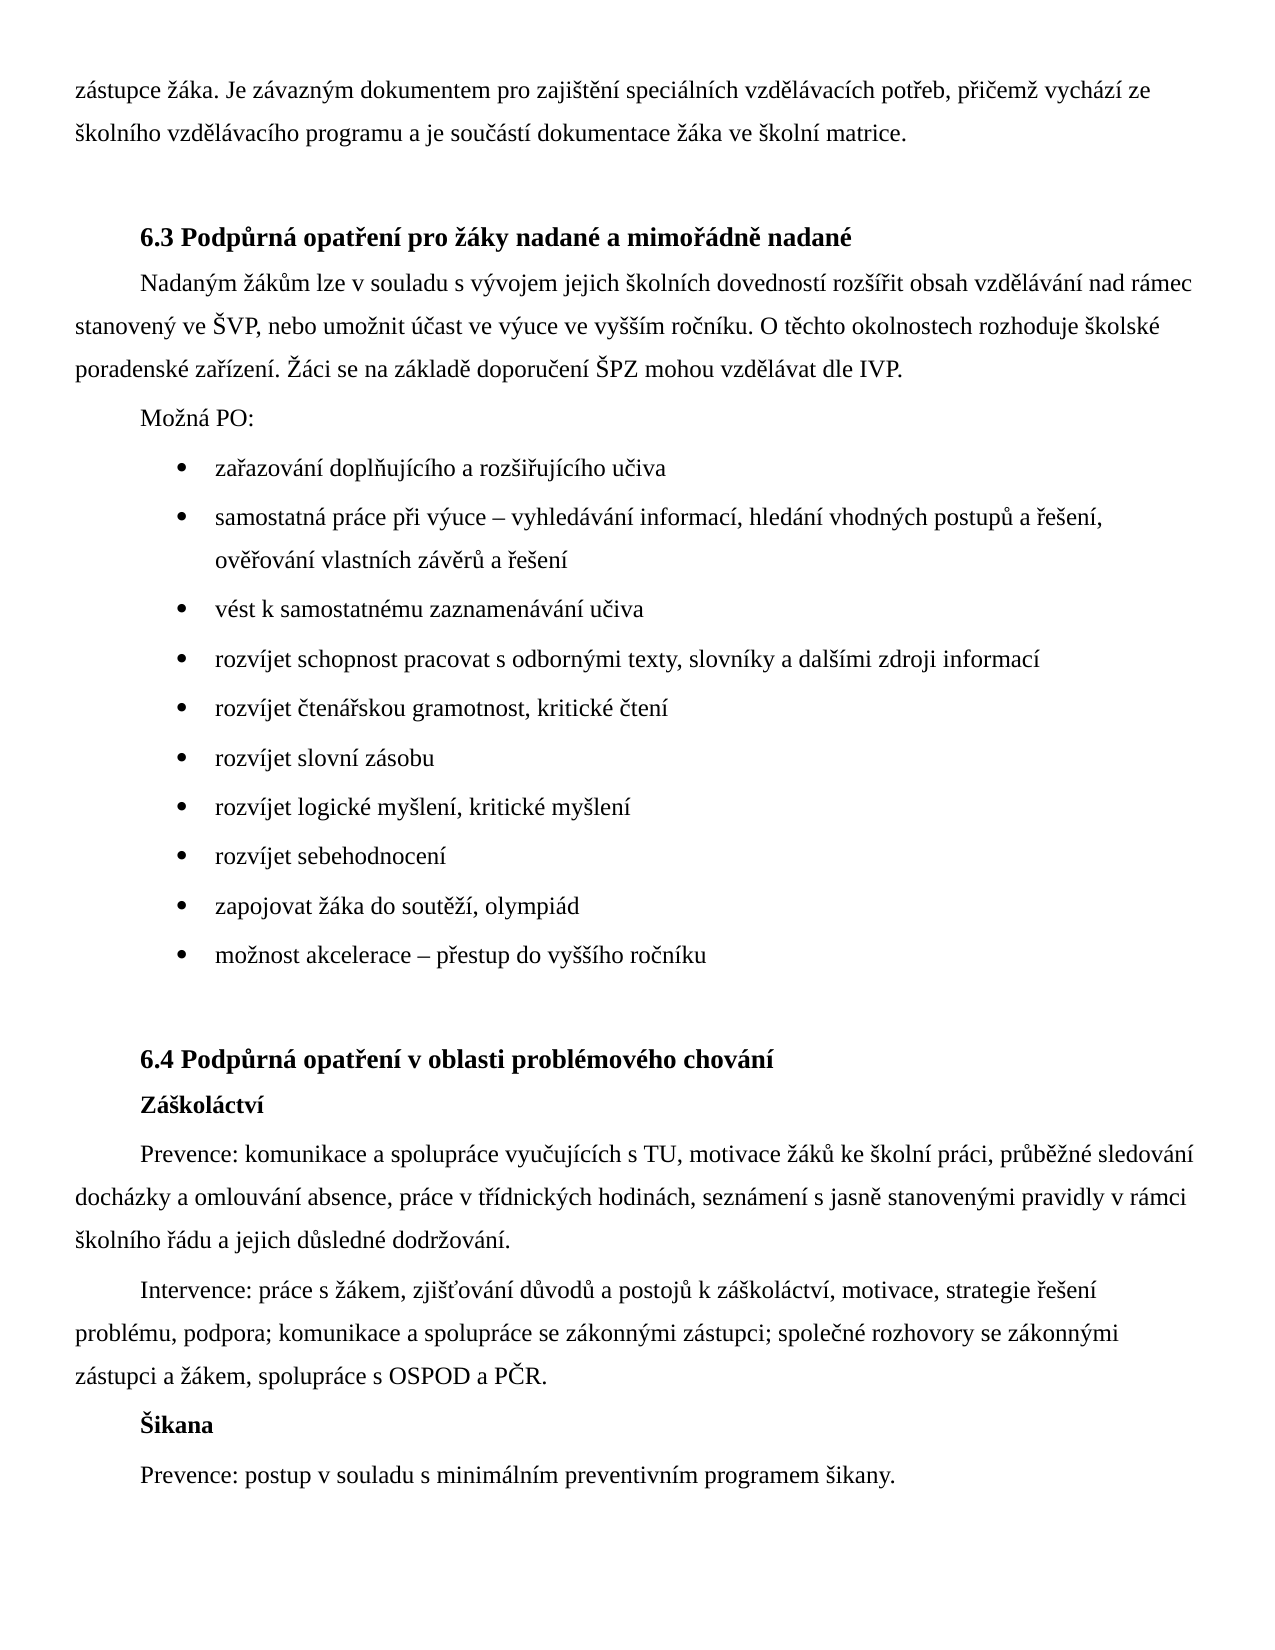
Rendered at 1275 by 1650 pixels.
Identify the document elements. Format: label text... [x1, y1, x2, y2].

list možnost akcelerace – přestup do vyššího ročníku [177, 940, 1200, 969]
text Nadaným žákům lze v souladu s vývojem jejich školních dovedností rozšířit obsah vzdělávání nad rámec stanovený ve ŠVP, nebo umožnit účast ve výuce ve vyšším ročníku. O těchto okolnostech rozhoduje školské poradenské zařízení. Žáci se na základě doporučení ŠPZ mohou vzdělávat dle IVP. [75, 268, 1200, 383]
list rozvíjet slovní zásobu [177, 743, 1200, 771]
list zapojovat žáka do soutěží, olympiád [177, 891, 1200, 919]
subtitle 6.3 Podpůrná opatření pro žáky nadané a mimořádně nadané [75, 221, 1200, 252]
text Záškoláctví [75, 1090, 1200, 1118]
text Intervence: práce s žákem, zjišťování důvodů a postojů k záškoláctví, motivace, strategie řešení problému, podpora; komunikace a spolupráce se zákonnými zástupci; společné rozhovory se zákonnými zástupci a žákem, spolupráce s OSPOD a PČR. [75, 1275, 1200, 1390]
text Šikana [75, 1410, 1200, 1439]
text Prevence: postup v souladu s minimálním preventivním programem šikany. [75, 1460, 1200, 1488]
list samostatná práce při výuce – vyhledávání informací, hledání vhodných postupů a řešení, ověřování vlastních závěrů a řešení [177, 502, 1200, 574]
list rozvíjet čtenářskou gramotnost, kritické čtení [177, 693, 1200, 722]
text Prevence: komunikace a spolupráce vyučujících s TU, motivace žáků ke školní práci, průběžné sledování docházky a omlouvání absence, práce v třídnických hodinách, seznámení s jasně stanovenými pravidly v rámci školního řádu a jejich důsledné dodržování. [75, 1139, 1200, 1254]
text zástupce žáka. Je závazným dokumentem pro zajištění speciálních vzdělávacích potřeb, přičemž vychází ze školního vzdělávacího programu a je součástí dokumentace žáka ve školní matrice. [75, 75, 1200, 147]
list rozvíjet schopnost pracovat s odbornými texty, slovníky a dalšími zdroji informací [177, 644, 1200, 673]
list vést k samostatnému zaznamenávání učiva [177, 594, 1200, 623]
list zařazování doplňujícího a rozšiřujícího učiva [177, 453, 1200, 481]
subtitle 6.4 Podpůrná opatření v oblasti problémového chování [75, 1043, 1200, 1074]
text Možná PO: [75, 403, 1200, 432]
list rozvíjet logické myšlení, kritické myšlení [177, 792, 1200, 821]
list rozvíjet sebehodnocení [177, 841, 1200, 870]
